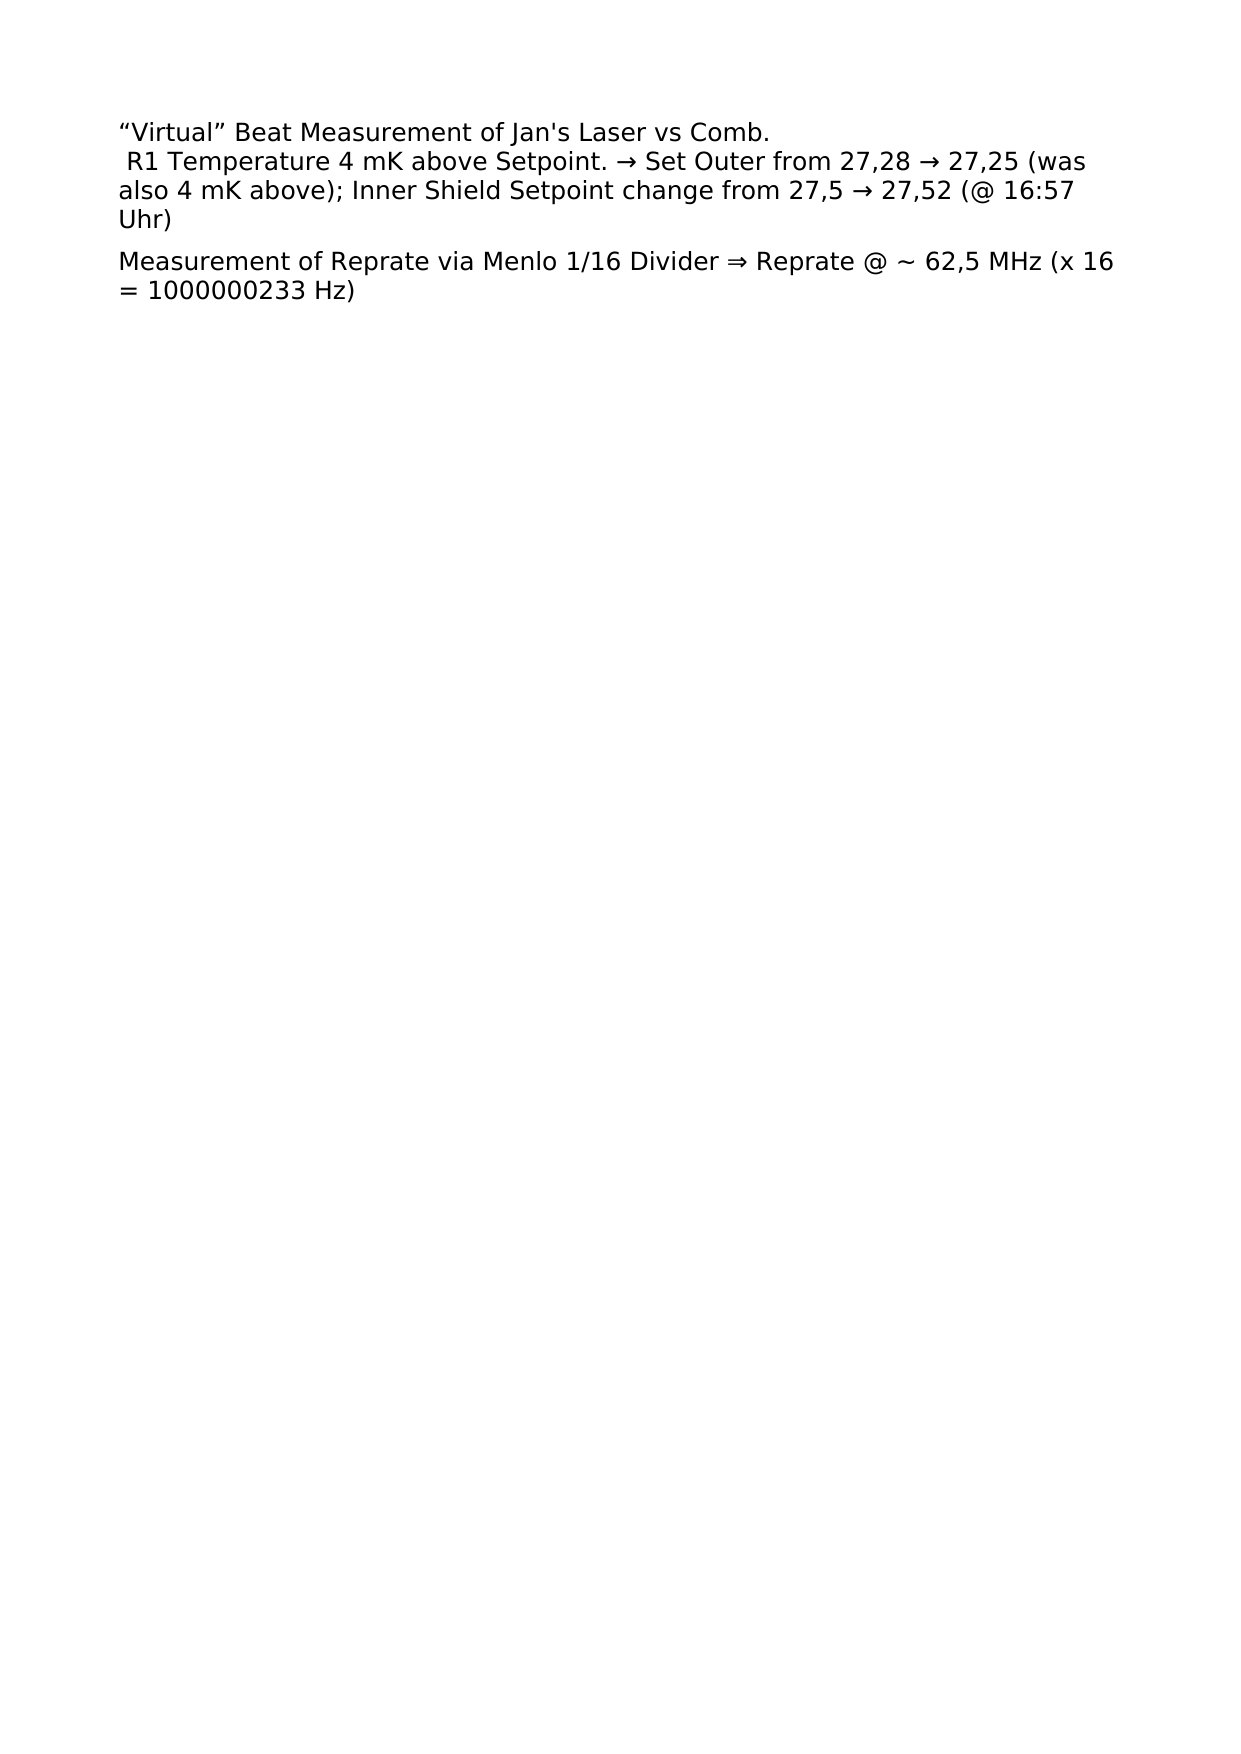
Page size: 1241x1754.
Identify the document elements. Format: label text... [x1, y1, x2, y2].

text “Virtual” Beat Measurement of Jan's Laser vs Comb. R1 Temperature 4 mK above Setpoint. → Set Outer from 27,28 → 27,25 (was also 4 mK above); Inner Shield Setpoint change from 27,5 → 27,52 (@ 16:57 Uhr) [118, 118, 1122, 235]
text Measurement of Reprate via Menlo 1/16 Divider ⇒ Reprate @ ~ 62,5 MHz (x 16 = 1000000233 Hz) [118, 247, 1122, 306]
